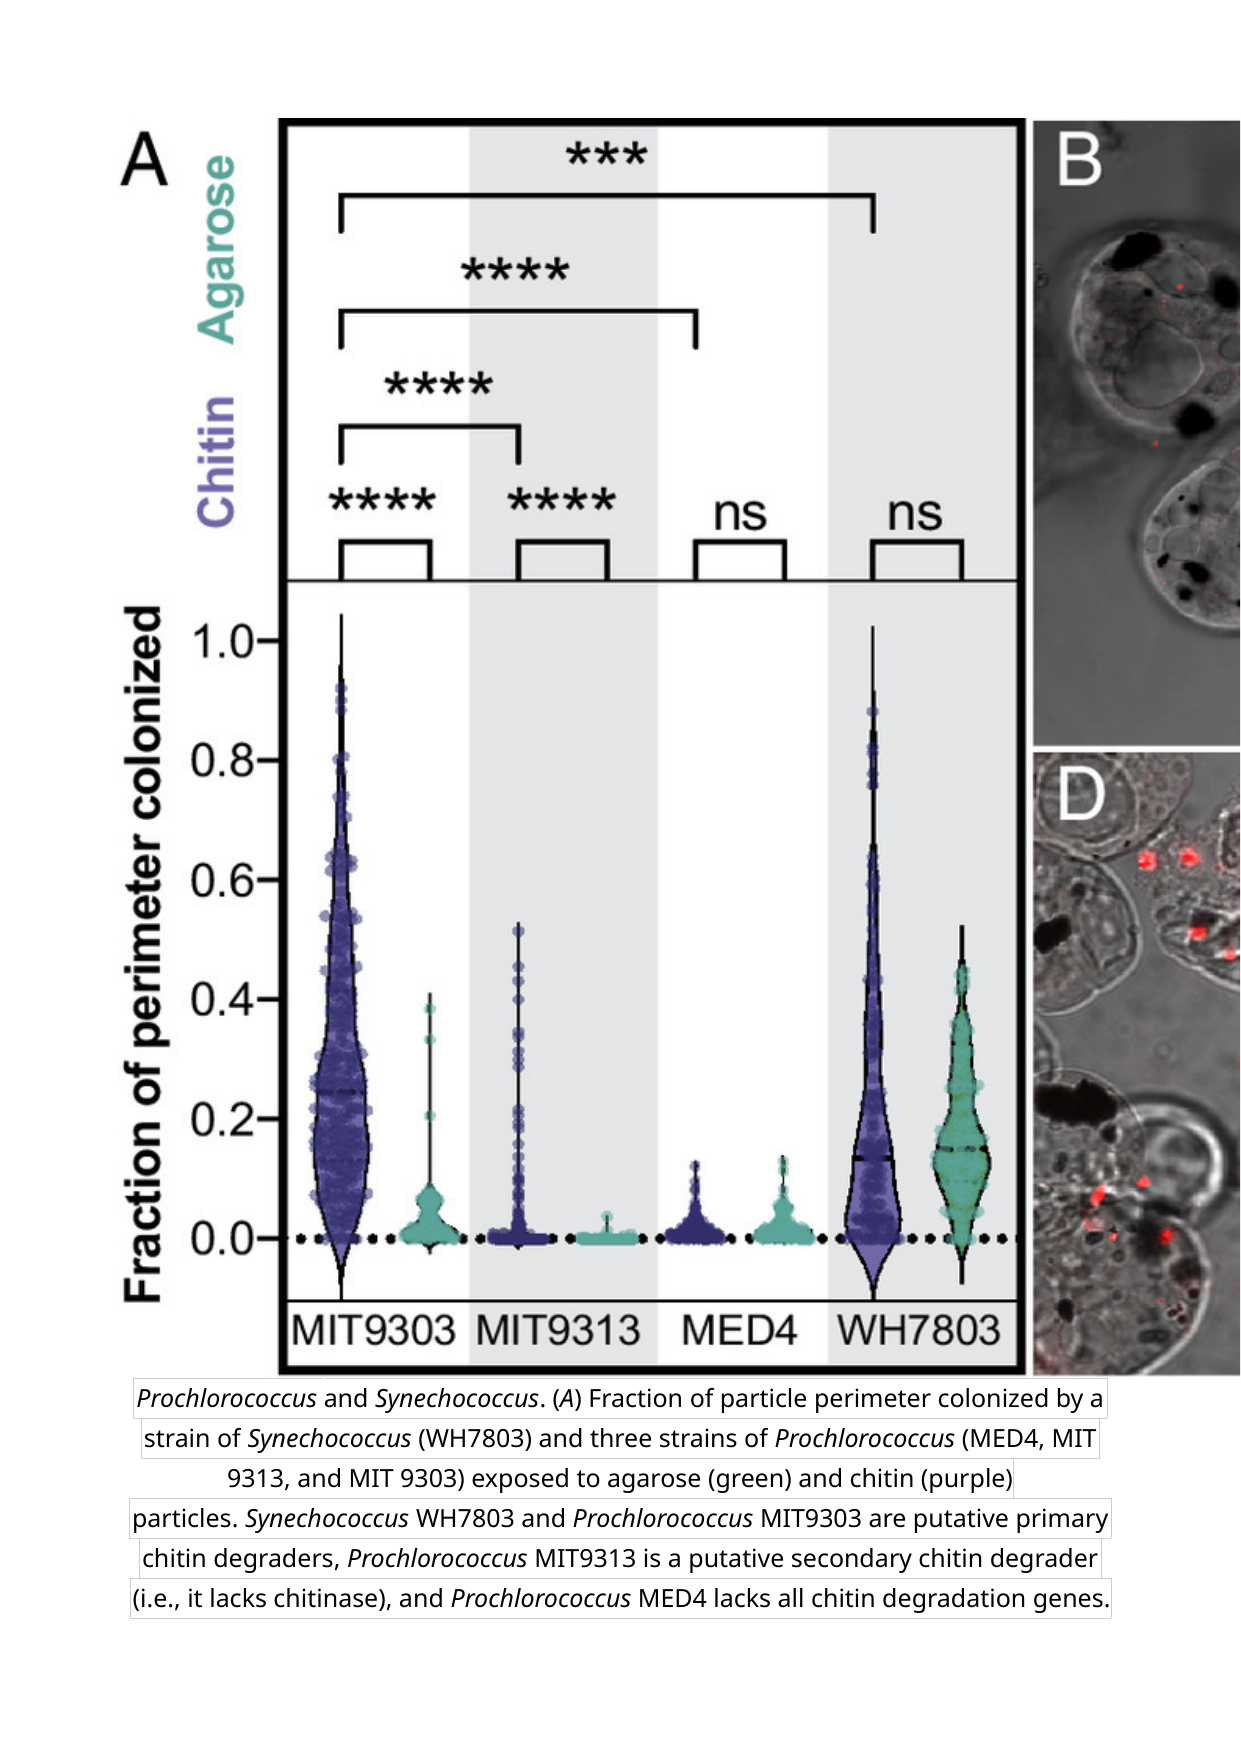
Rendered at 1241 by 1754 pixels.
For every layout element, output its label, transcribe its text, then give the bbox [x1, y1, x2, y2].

text Prochlorococcus and Synechococcus. (A) Fraction of particle perimeter colonized by a strain of Synechococcus (WH7803) and three strains of Prochlorococcus (MED4, MIT 9313, and MIT 9303) exposed to agarose (green) and chitin (purple) particles. Synechococcus WH7803 and Prochlorococcus MIT9303 are putative primary chitin degraders, Prochlorococcus MIT9313 is a putative secondary chitin degrader (i.e., it lacks chitinase), and Prochlorococcus MED4 lacks all chitin degradation genes. (B–E). Confocal sections of chitin particles quantified in A. Chitin particles are shown in bright field mode; the dark spots are magnetic beads embedded in the particles. Synechococcus and Prochlorococcus are detected by their red autofluorescence. Cells were sometimes observed contained in pockets within the particles (as shown in B and C, for example). Quantification of this phenomenon is shown in F. *P < 0.05, **P < 0.01, ***P < 0.001, ****P < 0.0001; ns = not significant.OPEN IN VIEWER [140, 1539, 1101, 1578]
text Prochlorococcus and Synechococcus. (A) Fraction of particle perimeter colonized by a strain of Synechococcus (WH7803) and three strains of Prochlorococcus (MED4, MIT 9313, and MIT 9303) exposed to agarose (green) and chitin (purple) particles. Synechococcus WH7803 and Prochlorococcus MIT9303 are putative primary chitin degraders, Prochlorococcus MIT9313 is a putative secondary chitin degrader (i.e., it lacks chitinase), and Prochlorococcus MED4 lacks all chitin degradation genes. (B–E). Confocal sections of chitin particles quantified in A. Chitin particles are shown in bright field mode; the dark spots are magnetic beads embedded in the particles. Synechococcus and Prochlorococcus are detected by their red autofluorescence. Cells were sometimes observed contained in pockets within the particles (as shown in B and C, for example). Quantification of this phenomenon is shown in F. *P < 0.05, **P < 0.01, ***P < 0.001, ****P < 0.0001; ns = not significant.OPEN IN VIEWER [142, 1419, 1099, 1458]
text Prochlorococcus and Synechococcus. (A) Fraction of particle perimeter colonized by a strain of Synechococcus (WH7803) and three strains of Prochlorococcus (MED4, MIT 9313, and MIT 9303) exposed to agarose (green) and chitin (purple) particles. Synechococcus WH7803 and Prochlorococcus MIT9303 are putative primary chitin degraders, Prochlorococcus MIT9313 is a putative secondary chitin degrader (i.e., it lacks chitinase), and Prochlorococcus MED4 lacks all chitin degradation genes. (B–E). Confocal sections of chitin particles quantified in A. Chitin particles are shown in bright field mode; the dark spots are magnetic beads embedded in the particles. Synechococcus and Prochlorococcus are detected by their red autofluorescence. Cells were sometimes observed contained in pockets within the particles (as shown in B and C, for example). Quantification of this phenomenon is shown in F. *P < 0.05, **P < 0.01, ***P < 0.001, ****P < 0.0001; ns = not significant.OPEN IN VIEWER [131, 1579, 1111, 1618]
picture [118, 118, 1241, 1378]
text Prochlorococcus and Synechococcus. (A) Fraction of particle perimeter colonized by a strain of Synechococcus (WH7803) and three strains of Prochlorococcus (MED4, MIT 9313, and MIT 9303) exposed to agarose (green) and chitin (purple) particles. Synechococcus WH7803 and Prochlorococcus MIT9303 are putative primary chitin degraders, Prochlorococcus MIT9313 is a putative secondary chitin degrader (i.e., it lacks chitinase), and Prochlorococcus MED4 lacks all chitin degradation genes. (B–E). Confocal sections of chitin particles quantified in A. Chitin particles are shown in bright field mode; the dark spots are magnetic beads embedded in the particles. Synechococcus and Prochlorococcus are detected by their red autofluorescence. Cells were sometimes observed contained in pockets within the particles (as shown in B and C, for example). Quantification of this phenomenon is shown in F. *P < 0.05, **P < 0.01, ***P < 0.001, ****P < 0.0001; ns = not significant.OPEN IN VIEWER [134, 1379, 1107, 1418]
text Prochlorococcus and Synechococcus. (A) Fraction of particle perimeter colonized by a strain of Synechococcus (WH7803) and three strains of Prochlorococcus (MED4, MIT 9313, and MIT 9303) exposed to agarose (green) and chitin (purple) particles. Synechococcus WH7803 and Prochlorococcus MIT9303 are putative primary chitin degraders, Prochlorococcus MIT9313 is a putative secondary chitin degrader (i.e., it lacks chitinase), and Prochlorococcus MED4 lacks all chitin degradation genes. (B–E). Confocal sections of chitin particles quantified in A. Chitin particles are shown in bright field mode; the dark spots are magnetic beads embedded in the particles. Synechococcus and Prochlorococcus are detected by their red autofluorescence. Cells were sometimes observed contained in pockets within the particles (as shown in B and C, for example). Quantification of this phenomenon is shown in F. *P < 0.05, **P < 0.01, ***P < 0.001, ****P < 0.0001; ns = not significant.OPEN IN VIEWER [130, 1499, 1111, 1538]
text Prochlorococcus and Synechococcus. (A) Fraction of particle perimeter colonized by a strain of Synechococcus (WH7803) and three strains of Prochlorococcus (MED4, MIT 9313, and MIT 9303) exposed to agarose (green) and chitin (purple) particles. Synechococcus WH7803 and Prochlorococcus MIT9303 are putative primary chitin degraders, Prochlorococcus MIT9313 is a putative secondary chitin degrader (i.e., it lacks chitinase), and Prochlorococcus MED4 lacks all chitin degradation genes. (B–E). Confocal sections of chitin particles quantified in A. Chitin particles are shown in bright field mode; the dark spots are magnetic beads embedded in the particles. Synechococcus and Prochlorococcus are detected by their red autofluorescence. Cells were sometimes observed contained in pockets within the particles (as shown in B and C, for example). Quantification of this phenomenon is shown in F. *P < 0.05, **P < 0.01, ***P < 0.001, ****P < 0.0001; ns = not significant.OPEN IN VIEWER [1014, 1378, 1122, 1618]
text Prochlorococcus and Synechococcus. (A) Fraction of particle perimeter colonized by a strain of Synechococcus (WH7803) and three strains of Prochlorococcus (MED4, MIT 9313, and MIT 9303) exposed to agarose (green) and chitin (purple) particles. Synechococcus WH7803 and Prochlorococcus MIT9303 are putative primary chitin degraders, Prochlorococcus MIT9313 is a putative secondary chitin degrader (i.e., it lacks chitinase), and Prochlorococcus MED4 lacks all chitin degradation genes. (B–E). Confocal sections of chitin particles quantified in A. Chitin particles are shown in bright field mode; the dark spots are magnetic beads embedded in the particles. Synechococcus and Prochlorococcus are detected by their red autofluorescence. Cells were sometimes observed contained in pockets within the particles (as shown in B and C, for example). Quantification of this phenomenon is shown in F. *P < 0.05, **P < 0.01, ***P < 0.001, ****P < 0.0001; ns = not significant.OPEN IN VIEWER [118, 1378, 1013, 1618]
